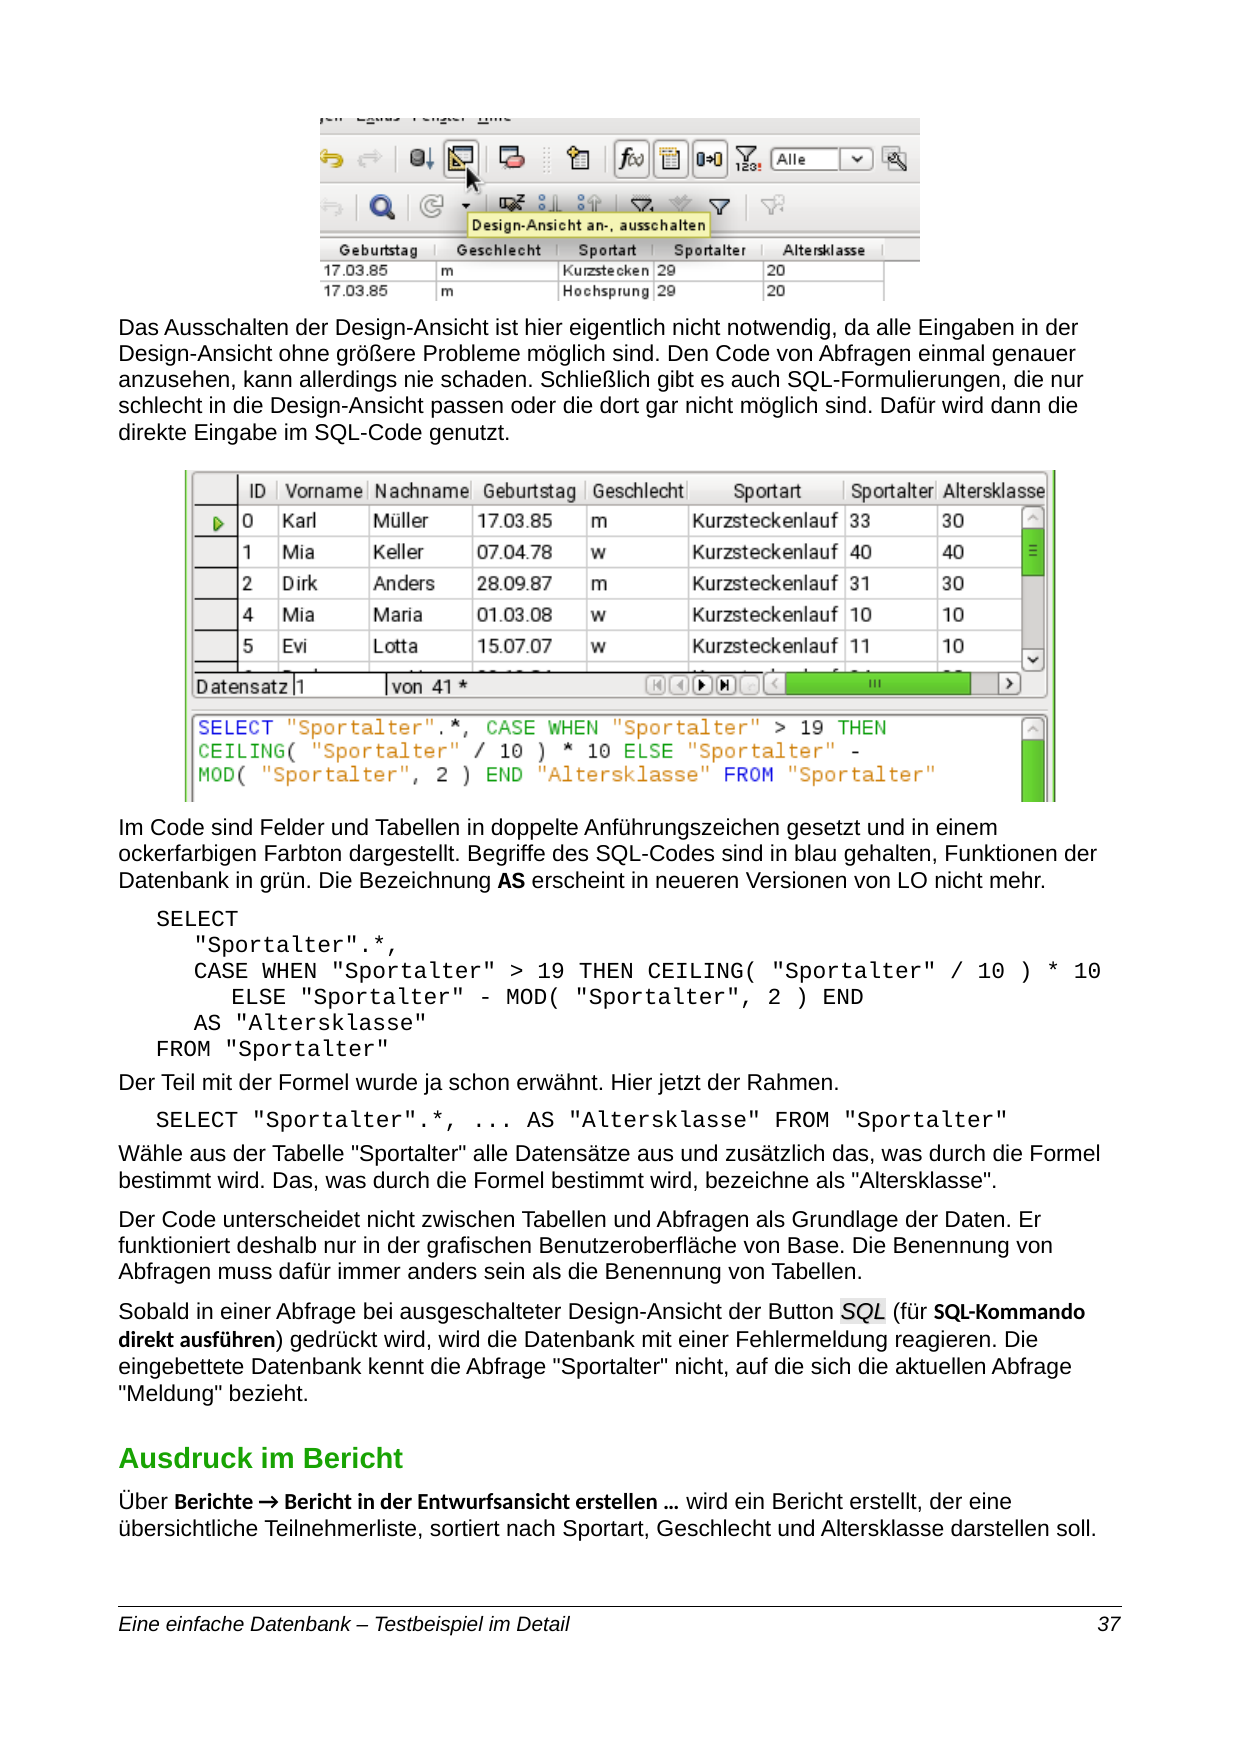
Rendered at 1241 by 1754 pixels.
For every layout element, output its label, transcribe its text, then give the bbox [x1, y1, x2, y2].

text ELSE "Sportalter" - MOD( "Sportalter", 2 ) END [156, 985, 1122, 1011]
text Wähle aus der Tabelle "Sportalter" alle Datensätze aus und zusätzlich das, was durch die Formel bestimmt wird. Das, was durch die Formel bestimmt wird, bezeichne als "Altersklasse". [118, 1140, 1122, 1193]
picture [320, 118, 920, 301]
text Das Ausschalten der Design-Ansicht ist hier eigentlich nicht notwendig, da alle Eingaben in der Design-Ansicht ohne größere Probleme möglich sind. Den Code von Abfragen einmal genauer anzusehen, kann allerdings nie schaden. Schließlich gibt es auch SQL-Formulierungen, die nur schlecht in die Design-Ansicht passen oder die dort gar nicht möglich sind. Dafür wird dann die direkte Eingabe im SQL-Code genutzt. [118, 313, 1122, 445]
text SELECT [156, 907, 1122, 933]
subtitle Ausdruck im Bericht [118, 1441, 1122, 1475]
picture [184, 470, 1056, 802]
text FROM "Sportalter" [156, 1037, 1122, 1063]
text AS "Altersklasse" [156, 1011, 1122, 1037]
text Über Berichte → Bericht in der Entwurfsansicht erstellen … wird ein Bericht erstellt, der eine übersichtliche Teilnehmerliste, sortiert nach Sportart, Geschlecht und Altersklasse darstellen soll. [118, 1487, 1122, 1542]
text SELECT "Sportalter".*, ... AS "Altersklasse" FROM "Sportalter" [156, 1108, 1122, 1134]
text Der Code unterscheidet nicht zwischen Tabellen und Abfragen als Grundlage der Daten. Er funktioniert deshalb nur in der grafischen Benutzeroberfläche von Base. Die Benennung von Abfragen muss dafür immer anders sein als die Benennung von Tabellen. [118, 1206, 1122, 1285]
text CASE WHEN "Sportalter" > 19 THEN CEILING( "Sportalter" / 10 ) * 10 [156, 959, 1122, 985]
text Im Code sind Felder und Tabellen in doppelte Anführungszeichen gesetzt und in einem ockerfarbigen Farbton dargestellt. Begriffe des SQL-Codes sind in blau gehalten, Funktionen der Datenbank in grün. Die Bezeichnung AS erscheint in neueren Versionen von LO nicht mehr. [118, 814, 1122, 895]
text "Sportalter".*, [156, 933, 1122, 959]
text Sobald in einer Abfrage bei ausgeschalteter Design-Ansicht der Button SQL (für SQL-Kommando direkt ausführen) gedrückt wird, wird die Datenbank mit einer Fehlermeldung reagieren. Die eingebettete Datenbank kennt die Abfrage "Sportalter" nicht, auf die sich die aktuellen Abfrage "Meldung" bezieht. [118, 1297, 1122, 1406]
text Der Teil mit der Formel wurde ja schon erwähnt. Hier jetzt der Rahmen. [118, 1069, 1122, 1096]
